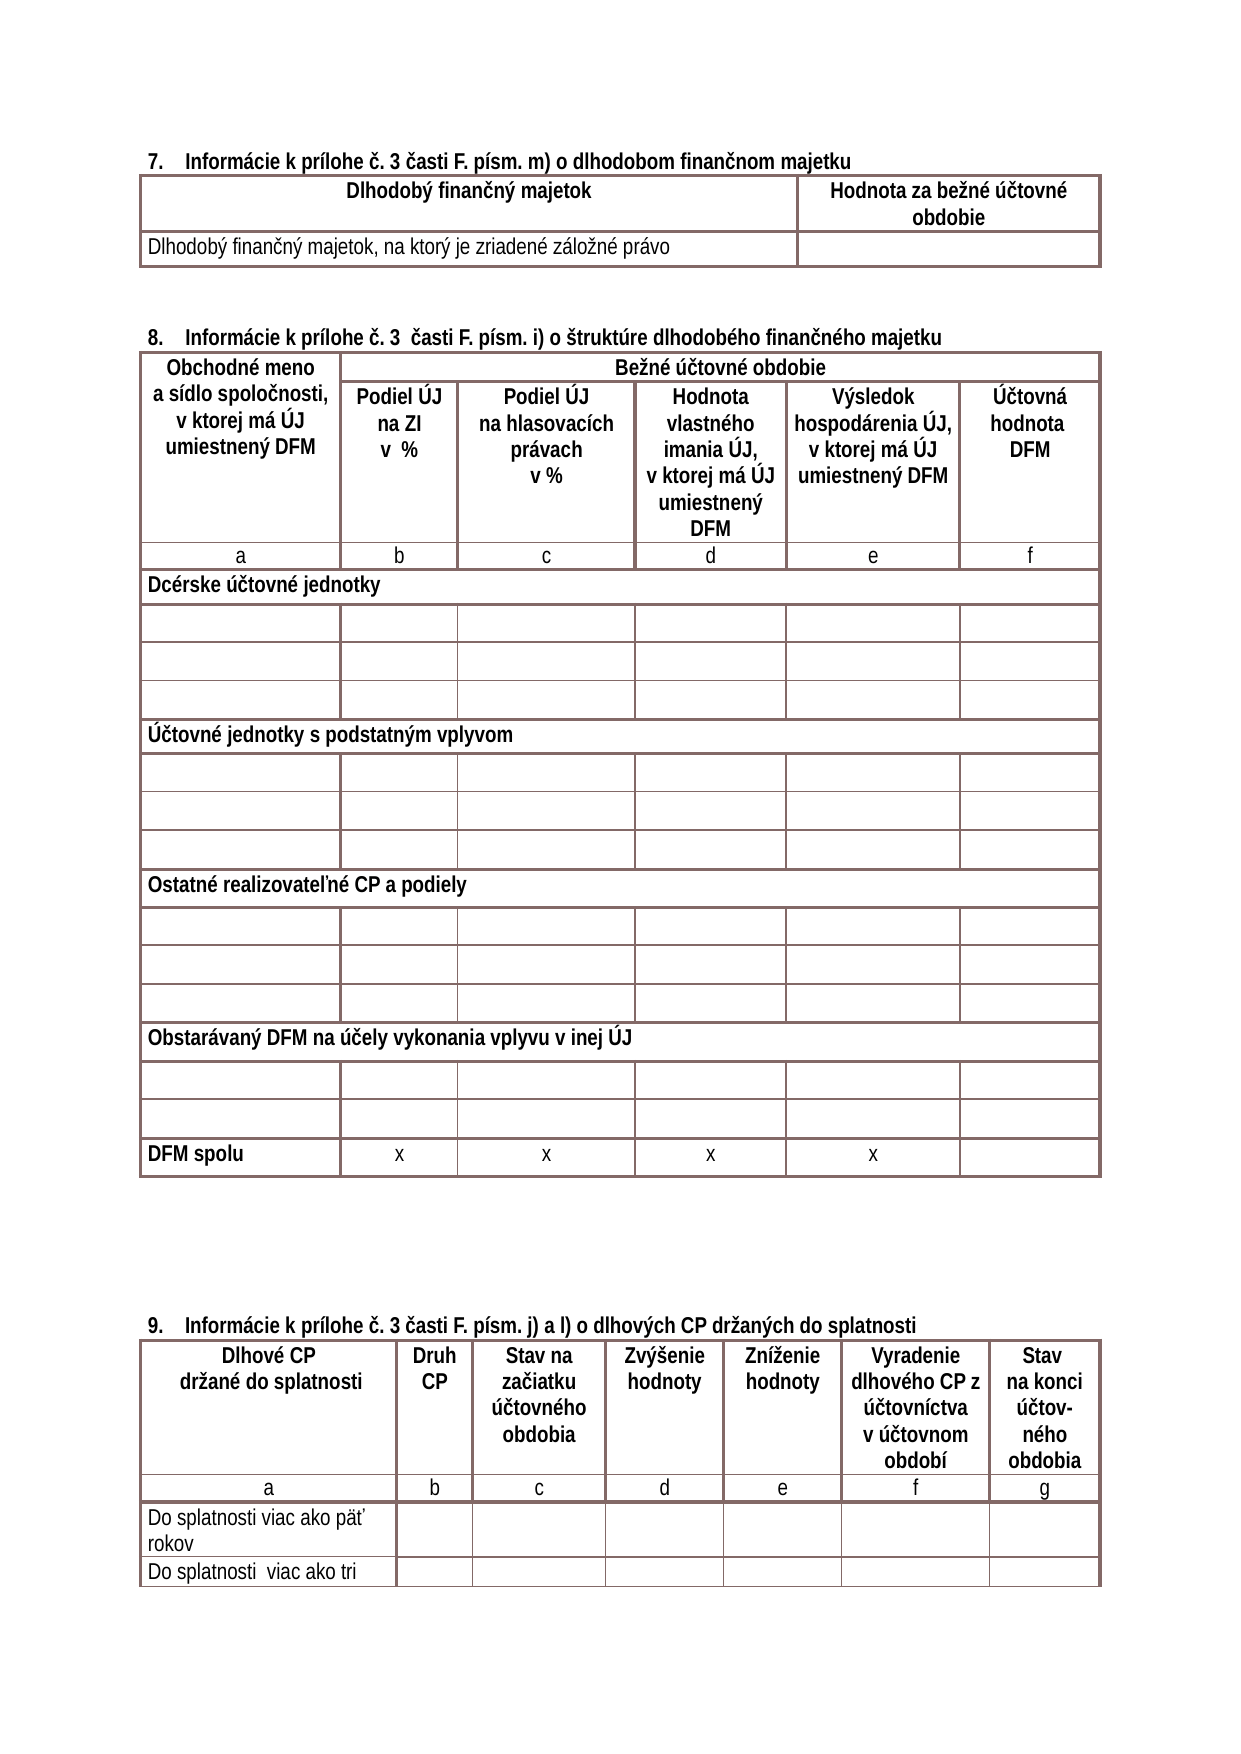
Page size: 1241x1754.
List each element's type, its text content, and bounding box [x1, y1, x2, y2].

text 7. Informácie k prílohe č. 3 časti F. písm. m) o dlhodobom finančnom majetku [148, 148, 1093, 174]
table_cell [606, 1504, 723, 1556]
table_cell [787, 909, 959, 944]
table_cell x [636, 1140, 785, 1175]
table_cell [458, 755, 634, 791]
table_cell [961, 1140, 1098, 1175]
table_cell [142, 1063, 339, 1098]
table_cell [961, 1063, 1098, 1098]
table_cell f [961, 543, 1098, 568]
table_cell Obstarávaný DFM na účely vykonania vplyvu v inej ÚJ [142, 1024, 1098, 1060]
table_cell [787, 831, 959, 867]
text 9. Informácie k prílohe č. 3 časti F. písm. j) a l) o dlhových CP držaných do splatnosti [148, 1312, 1093, 1338]
table_cell [142, 681, 339, 718]
table_cell [142, 831, 339, 867]
table_header Stav na konci účtov-ného obdobia [991, 1342, 1098, 1473]
table_cell [636, 681, 785, 718]
table_cell [961, 946, 1098, 983]
table_cell Výsledok hospodárenia ÚJ, v ktorej má ÚJ umiestnený DFM [788, 383, 958, 541]
table_cell [342, 643, 457, 679]
table_cell a [142, 1475, 395, 1500]
table_cell Účtovná hodnota DFM [961, 383, 1098, 541]
table_cell Dlhodobý finančný majetok, na ktorý je zriadené záložné právo [142, 233, 796, 265]
table_cell [142, 985, 339, 1021]
table_header Zvýšenie hodnoty [607, 1342, 722, 1473]
table_cell [636, 985, 785, 1021]
table_cell Hodnota vlastného imania ÚJ, v ktorej má ÚJ umiestnený DFM [637, 383, 785, 541]
table_cell [142, 792, 339, 829]
table_cell [787, 643, 959, 679]
table_cell [636, 831, 785, 867]
table_cell [636, 755, 785, 791]
table_cell [473, 1558, 605, 1586]
table_cell [842, 1504, 989, 1556]
table_cell [990, 1504, 1098, 1556]
table_cell [636, 1100, 785, 1137]
table_cell [787, 985, 959, 1021]
table_header Stav na začiatku účtovného obdobia [474, 1342, 604, 1473]
table_cell x [787, 1140, 959, 1175]
table_header Obchodné meno a sídlo spoločnosti, v ktorej má ÚJ umiestnený DFM [142, 354, 339, 541]
table_cell c [474, 1475, 604, 1500]
table_cell [961, 985, 1098, 1021]
table_cell [636, 606, 785, 641]
table_cell [458, 985, 634, 1021]
table_cell [799, 233, 1098, 265]
table_cell [398, 1504, 472, 1556]
table_cell [342, 946, 457, 983]
table_cell [636, 909, 785, 944]
table_cell [398, 1558, 472, 1586]
table_cell [142, 909, 339, 944]
table_cell Dcérske účtovné jednotky [142, 571, 1098, 603]
table_cell [458, 606, 634, 641]
table_header Vyradenie dlhového CP z účtovníctva v účtovnom období [843, 1342, 988, 1473]
table_cell [961, 643, 1098, 679]
table_header Zníženie hodnoty [725, 1342, 840, 1473]
text 8. Informácie k prílohe č. 3 časti F. písm. i) o štruktúre dlhodobého finančného majetku [148, 324, 1093, 351]
table_cell [342, 681, 457, 718]
table_cell Podiel ÚJ na ZI v % [342, 383, 456, 541]
table_cell [961, 681, 1098, 718]
table_cell a [142, 543, 339, 568]
table_cell [636, 643, 785, 679]
table_cell e [788, 543, 958, 568]
table_cell [142, 1100, 339, 1137]
table_cell Podiel ÚJ na hlasovacích právach v % [459, 383, 633, 541]
table_cell Do splatnosti viac ako tri [142, 1557, 395, 1586]
table_cell Ostatné realizovateľné CP a podiely [142, 871, 1098, 906]
table_cell [787, 792, 959, 829]
table_cell e [725, 1475, 840, 1500]
table_cell x [342, 1140, 457, 1175]
table_cell [342, 606, 457, 641]
table_cell Do splatnosti viac ako päť rokov [142, 1504, 395, 1556]
table_cell [724, 1504, 841, 1556]
table_cell [473, 1504, 605, 1556]
table_cell [342, 831, 457, 867]
table_cell [458, 831, 634, 867]
table_cell [342, 1063, 457, 1098]
table_cell [342, 985, 457, 1021]
table_cell c [459, 543, 633, 568]
table_cell [458, 1063, 634, 1098]
table_cell d [607, 1475, 722, 1500]
table_cell [787, 946, 959, 983]
table_cell x [458, 1140, 634, 1175]
table_cell [990, 1558, 1098, 1586]
table_cell [961, 792, 1098, 829]
table_cell [961, 606, 1098, 641]
table_cell b [398, 1475, 471, 1500]
table_cell [636, 1063, 785, 1098]
table_cell b [342, 543, 456, 568]
table_cell [787, 1063, 959, 1098]
table_cell [458, 946, 634, 983]
table_cell [961, 755, 1098, 791]
table_cell [787, 606, 959, 641]
table_header Druh CP [398, 1342, 471, 1473]
table_cell f [843, 1475, 988, 1500]
table_cell Účtovné jednotky s podstatným vplyvom [142, 721, 1098, 752]
table_cell [458, 909, 634, 944]
table_cell [961, 1100, 1098, 1137]
table_cell [342, 1100, 457, 1137]
table_cell [787, 1100, 959, 1137]
table_cell [787, 755, 959, 791]
table_cell [458, 643, 634, 679]
table_cell [961, 909, 1098, 944]
table_cell [142, 606, 339, 641]
table_cell [606, 1558, 723, 1586]
table_cell DFM spolu [142, 1140, 339, 1175]
table_cell [142, 755, 339, 791]
table_cell [458, 681, 634, 718]
table_cell [342, 755, 457, 791]
table_cell d [637, 543, 785, 568]
table_cell [342, 792, 457, 829]
table_cell [961, 831, 1098, 867]
table_cell [458, 1100, 634, 1137]
table_header Dlhodobý finančný majetok [142, 177, 796, 230]
table_cell [142, 643, 339, 679]
table_cell [142, 946, 339, 983]
table_cell [842, 1558, 989, 1586]
table_header Dlhové CP držané do splatnosti [142, 1342, 395, 1473]
table_header Bežné účtovné obdobie [342, 354, 1098, 380]
table_header Hodnota za bežné účtovné obdobie [799, 177, 1098, 230]
table_cell [458, 792, 634, 829]
table_cell [342, 909, 457, 944]
table_cell g [991, 1475, 1098, 1500]
table_cell [636, 946, 785, 983]
table_cell [636, 792, 785, 829]
table_cell [724, 1558, 841, 1586]
table_cell [787, 681, 959, 718]
